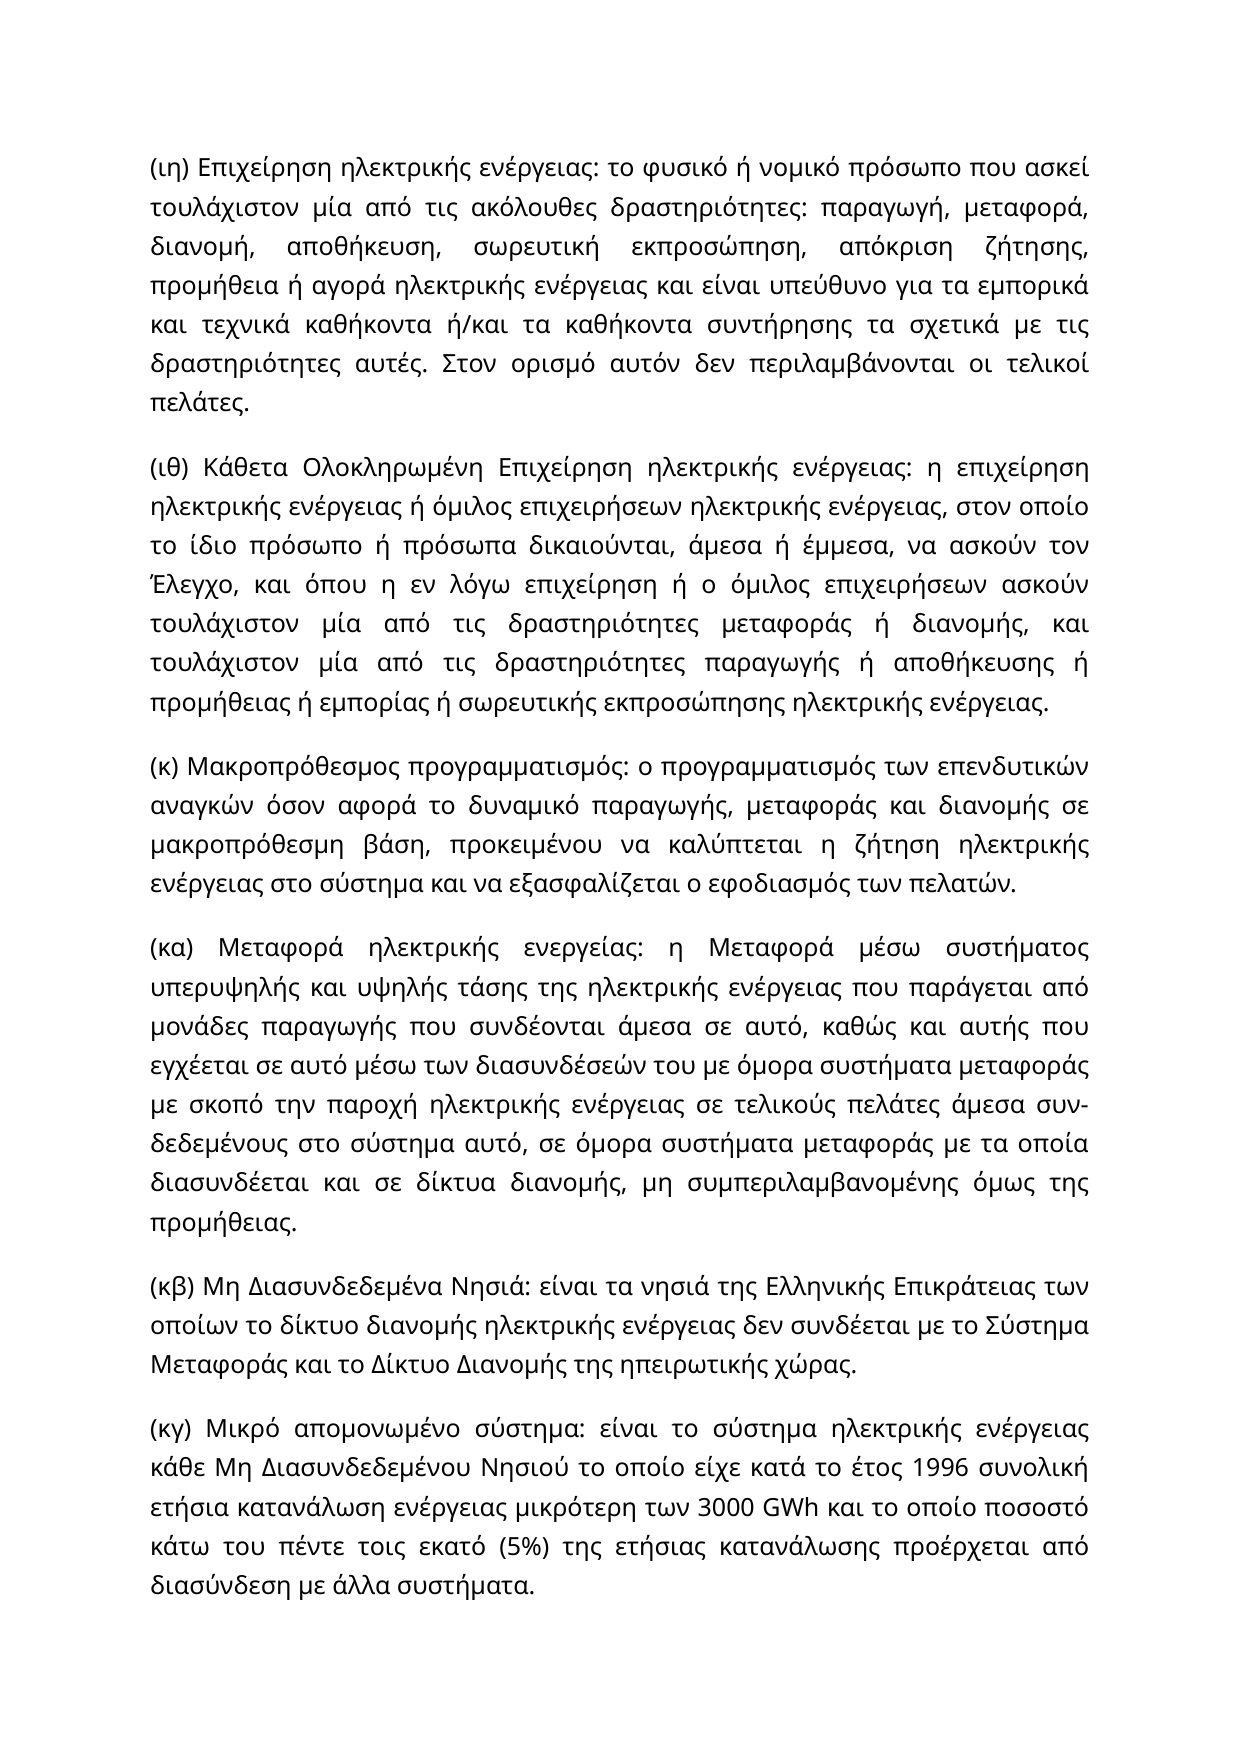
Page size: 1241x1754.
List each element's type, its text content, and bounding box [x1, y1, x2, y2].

text (ιη) Επιχείρηση ηλεκτρικής ενέργειας: το φυσικό ή νομικό πρόσωπο που ασκεί τουλάχιστον μία από τις ακόλουθες δραστηριότητες: παραγωγή, μεταφορά, διανομή, αποθήκευση, σωρευτική εκπροσώπηση, απόκριση ζήτησης, προμήθεια ή αγορά ηλεκτρικής ενέργειας και είναι υπεύθυνο για τα εμπορικά και τεχνικά καθήκοντα ή/και τα καθήκοντα συντήρησης τα σχετικά με τις δραστηριότητες αυτές. Στον ορισμό αυτόν δεν περιλαμβάνονται οι τελικοί πελάτες. [150, 150, 1090, 419]
text (ιθ) Κάθετα Ολοκληρωμένη Επιχείρηση ηλεκτρικής ενέργειας: η επιχείρηση ηλεκτρικής ενέργειας ή όμιλος επιχειρήσεων ηλεκτρικής ενέργειας, στον οποίο το ίδιο πρόσωπο ή πρόσωπα δικαιούνται, άμεσα ή έμμεσα, να ασκούν τον Έλεγχο, και όπου η εν λόγω επιχείρηση ή ο όμιλος επιχειρήσεων ασκούν τουλάχιστον μία από τις δραστηριότητες μεταφοράς ή διανομής, και τουλάχιστον μία από τις δραστηριότητες παραγωγής ή αποθήκευσης ή προμήθειας ή εμπορίας ή σωρευτικής εκπροσώπησης ηλεκτρικής ενέργειας. [150, 449, 1090, 718]
text (κγ) Μικρό απομονωμένο σύστημα: είναι το σύστημα ηλεκτρικής ενέργειας κάθε Μη Διασυνδεδεμένου Νησιού το οποίο είχε κατά το έτος 1996 συνολική ετήσια κατανάλωση ενέργειας μικρότερη των 3000 GWh και το οποίο ποσοστό κάτω του πέντε τοις εκατό (5%) της ετήσιας κατανάλωσης προέρχεται από διασύνδεση με άλλα συστήματα. [150, 1411, 1090, 1602]
text (κ) Μακροπρόθεσμος προγραμματισμός: ο προγραμματισμός των επενδυτικών αναγκών όσον αφορά το δυναμικό παραγωγής, μεταφοράς και διανομής σε μακροπρόθεσμη βάση, προκειμένου να καλύπτεται η ζήτηση ηλεκτρικής ενέργειας στο σύστημα και να εξασφαλίζεται ο εφοδιασμός των πελατών. [150, 748, 1090, 900]
text (κβ) Μη Διασυνδεδεμένα Νησιά: είναι τα νησιά της Ελληνικής Επικράτειας των οποίων το δίκτυο διανομής ηλεκτρικής ενέργειας δεν συνδέεται με το Σύστημα Μεταφοράς και το Δίκτυο Διανομής της ηπειρωτικής χώρας. [150, 1268, 1090, 1381]
text (κα) Μεταφορά ηλεκτρικής ενεργείας: η Μεταφορά μέσω συστήματος υπερυψηλής και υψηλής τάσης της ηλεκτρικής ενέργειας που παράγεται από μονάδες παραγωγής που συνδέονται άμεσα σε αυτό, καθώς και αυτής που εγχέεται σε αυτό μέσω των διασυνδέσεών του με όμορα συστήματα μεταφοράς με σκοπό την παροχή ηλεκτρικής ενέργειας σε τελικούς πελάτες άμεσα συν- δεδεμένους στο σύστημα αυτό, σε όμορα συστήματα μεταφοράς με τα οποία διασυνδέεται και σε δίκτυα διανομής, μη συμπεριλαμβανομένης όμως της προμήθειας. [150, 930, 1090, 1238]
